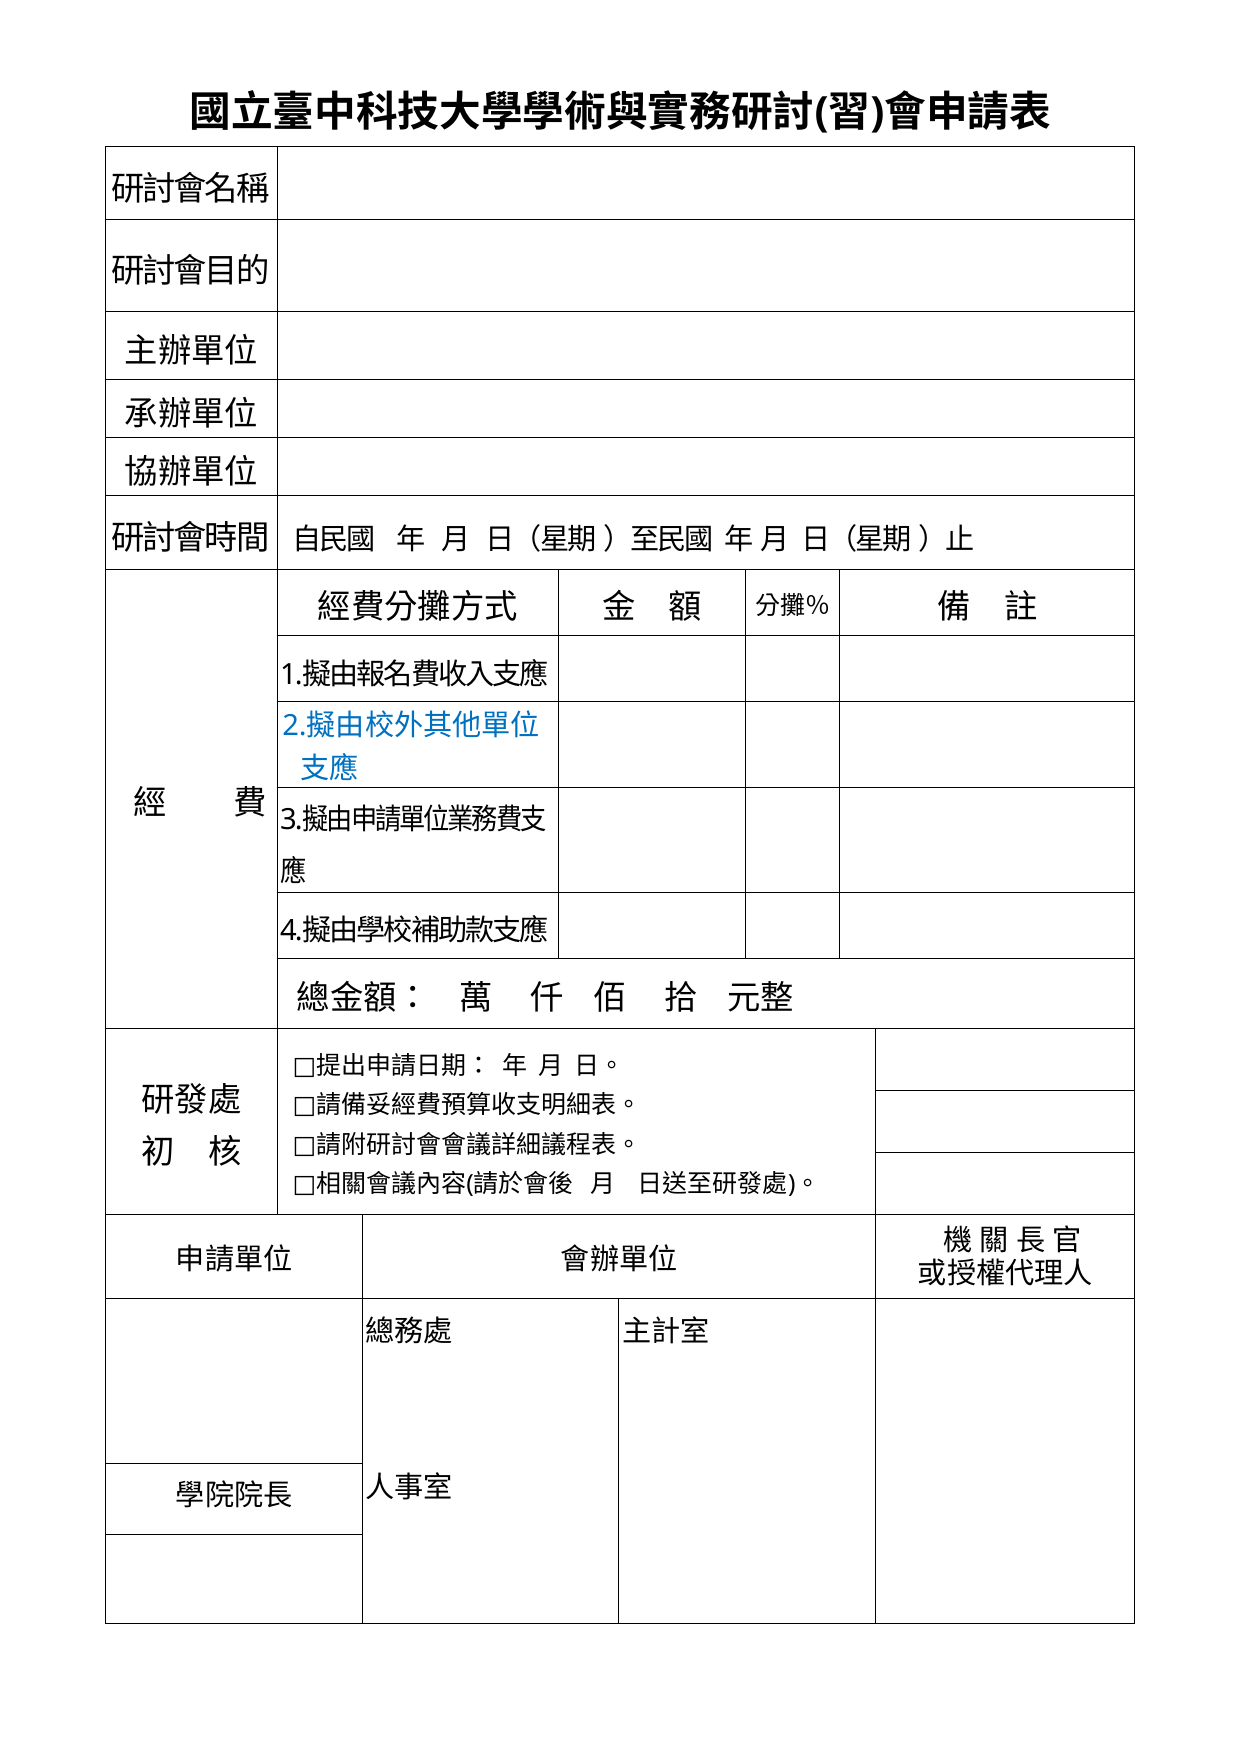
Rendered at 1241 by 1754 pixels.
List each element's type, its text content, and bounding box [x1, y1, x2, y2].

table_cell [746, 788, 839, 892]
table_cell [559, 702, 745, 787]
table_cell 主計室 [619, 1299, 875, 1623]
table_cell [840, 702, 1134, 787]
table_cell [106, 1535, 362, 1623]
table_cell 2.擬由校外其他單位支應 [278, 702, 558, 787]
table_cell 金 額 [559, 570, 745, 635]
table_cell [278, 220, 1134, 311]
table_cell 3.擬由申請單位業務費支應 [278, 788, 558, 892]
table_cell 經費分攤方式 [278, 570, 558, 635]
table_cell 研討會時間 [106, 496, 277, 569]
table_cell [559, 788, 745, 892]
table_cell 學院院長 [106, 1464, 362, 1533]
table_cell [876, 1029, 1134, 1090]
table_cell 自民國 年 月 日（星期 ）至民國 年 月 日（星期 ）止 [278, 496, 1134, 569]
table_cell 備 註 [840, 570, 1134, 635]
table_cell [278, 312, 1134, 379]
table_cell 主辦單位 [106, 312, 277, 379]
table_cell [278, 438, 1134, 494]
table_cell 經 費 [106, 570, 277, 1028]
table_cell [106, 1299, 362, 1462]
table_cell [840, 788, 1134, 892]
table_cell □提出申請日期： 年 月 日。 □請備妥經費預算收支明細表。 □請附研討會會議詳細議程表。 □相關會議內容(請於會後 月 日送至研發處)。 [278, 1029, 875, 1214]
table_cell 機 關 長 官 或授權代理人 [876, 1215, 1134, 1298]
table_cell [840, 893, 1134, 958]
table_cell [559, 893, 745, 958]
table_header [278, 147, 1134, 219]
table_cell [840, 636, 1134, 701]
table_cell [876, 1299, 1134, 1623]
table_cell [278, 380, 1134, 437]
table_cell 承辦單位 [106, 380, 277, 437]
table_cell 4.擬由學校補助款支應 [278, 893, 558, 958]
table_cell 會辦單位 [363, 1215, 875, 1298]
table_cell 研討會目的 [106, 220, 277, 311]
table_cell [876, 1091, 1134, 1152]
table_cell 總金額： 萬 仟 佰 拾 元整 [278, 959, 1134, 1028]
text 國立臺中科技大學學術與實務研討(習)會申請表 [59, 71, 1181, 146]
table_header 研討會名稱 [106, 147, 277, 219]
table_cell 1.擬由報名費收入支應 [278, 636, 558, 701]
table_cell [876, 1153, 1134, 1214]
table_cell [746, 702, 839, 787]
table_cell 研發處 初 核 [106, 1029, 277, 1214]
table_cell 分攤％ [746, 570, 839, 635]
table_cell [746, 636, 839, 701]
table_cell [746, 893, 839, 958]
table_cell 協辦單位 [106, 438, 277, 494]
table_cell 總務處 人事室 [363, 1299, 618, 1623]
table_cell 申請單位 [106, 1215, 362, 1298]
table_cell [559, 636, 745, 701]
